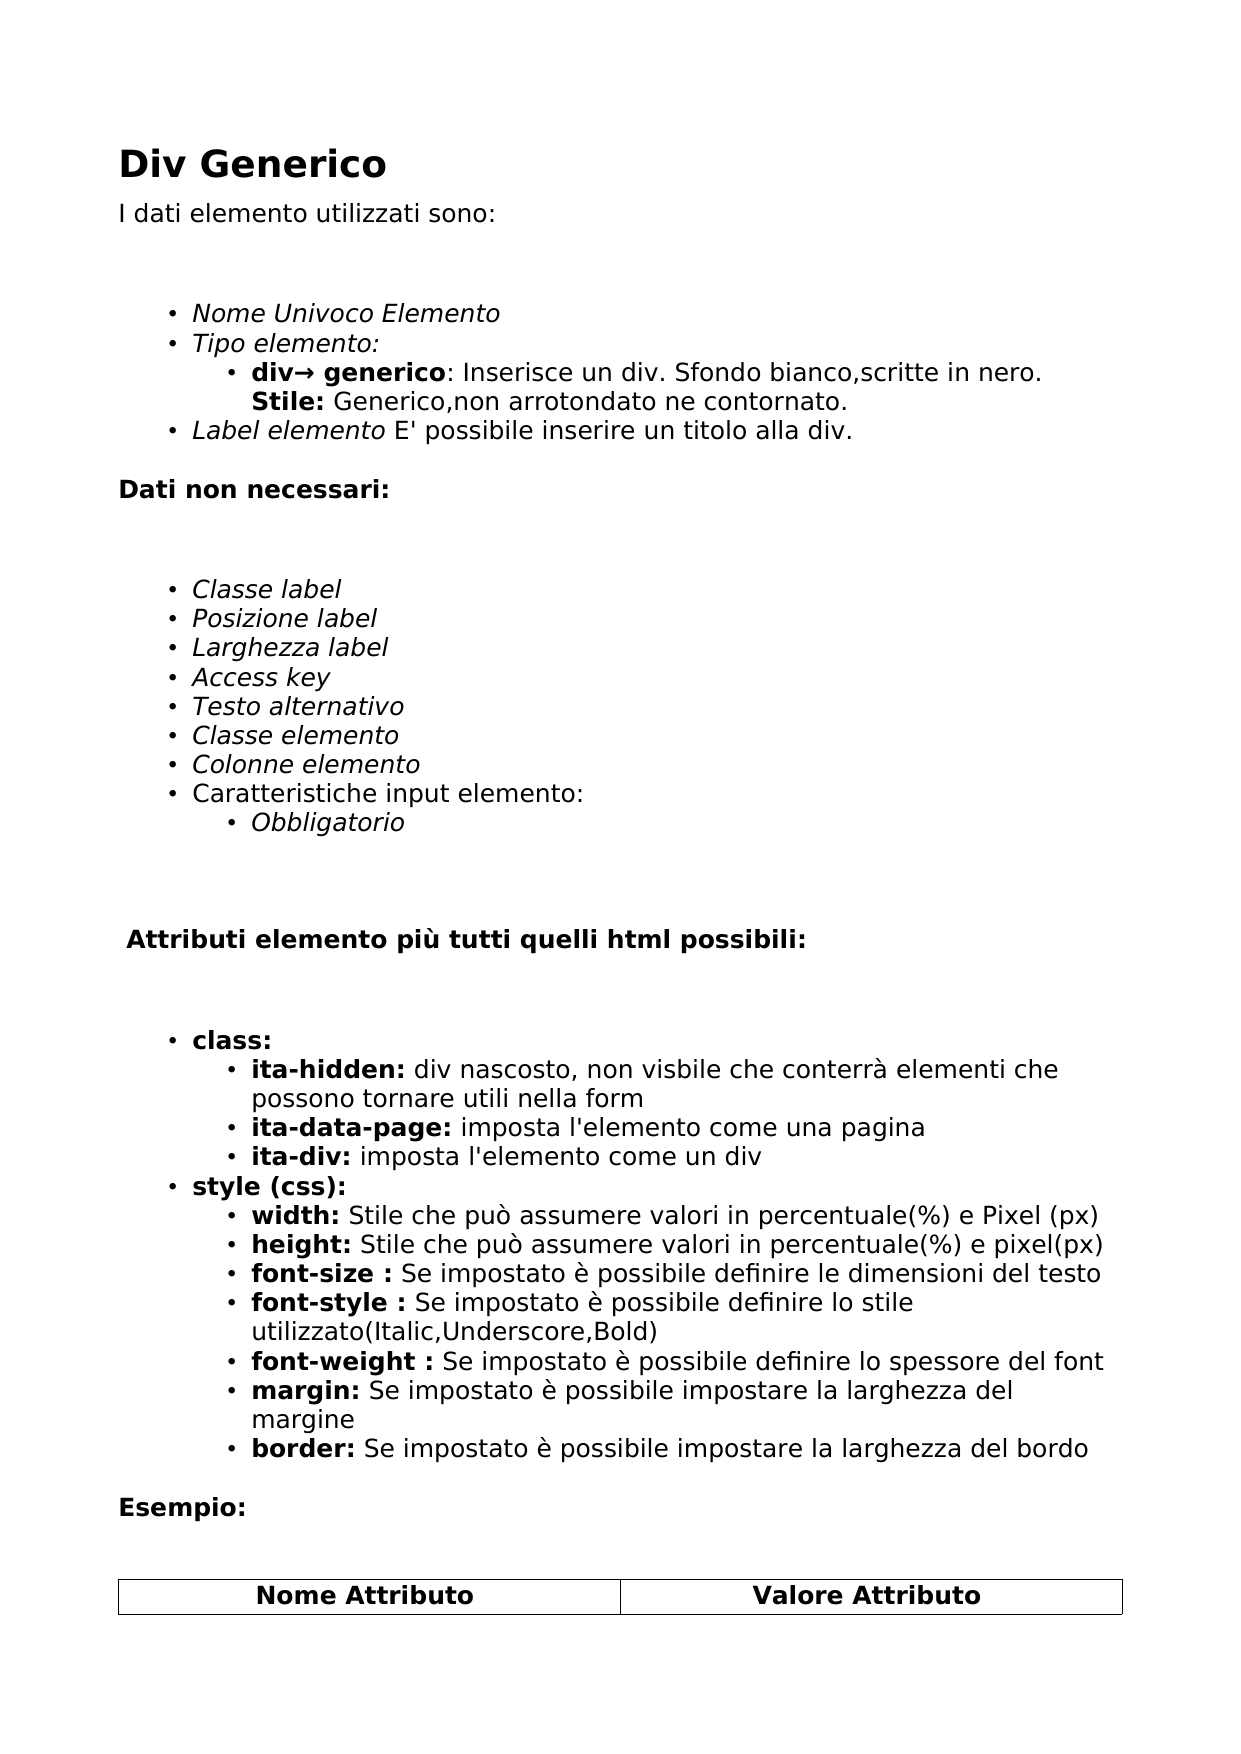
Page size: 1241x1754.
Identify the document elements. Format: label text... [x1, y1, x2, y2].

list Colonne elemento [177, 750, 1122, 779]
list width: Stile che può assumere valori in percentuale(%) e Pixel (px) [236, 1201, 1122, 1230]
list Tipo elemento: [177, 329, 1122, 358]
list Nome Univoco Elemento [177, 299, 1122, 329]
list ita-div: imposta l'elemento come un div [236, 1142, 1122, 1172]
list margin: Se impostato è possibile impostare la larghezza del margine [236, 1376, 1122, 1434]
list style (css): [177, 1172, 1122, 1201]
table_header Valore Attributo [621, 1580, 1122, 1613]
list Label elemento E' possibile inserire un titolo alla div. [177, 416, 1122, 445]
list font-size : Se impostato è possibile definire le dimensioni del testo [236, 1259, 1122, 1288]
list Obbligatorio [236, 808, 1122, 838]
list ita-data-page: imposta l'elemento come una pagina [236, 1113, 1122, 1142]
list font-weight : Se impostato è possibile definire lo spessore del font [236, 1347, 1122, 1376]
table_header Nome Attributo [119, 1580, 620, 1613]
list Access key [177, 663, 1122, 692]
text Esempio: [118, 1493, 1122, 1551]
list Testo alternativo [177, 692, 1122, 721]
text Dati non necessari: [118, 475, 1122, 533]
subtitle Div Generico [118, 143, 1122, 187]
list Caratteristiche input elemento: [177, 779, 1122, 808]
list height: Stile che può assumere valori in percentuale(%) e pixel(px) [236, 1230, 1122, 1259]
list Classe label [177, 575, 1122, 604]
text Attributi elemento più tutti quelli html possibili: [118, 867, 1122, 984]
list Larghezza label [177, 633, 1122, 663]
list border: Se impostato è possibile impostare la larghezza del bordo [236, 1434, 1122, 1463]
text I dati elemento utilizzati sono: [118, 199, 1122, 258]
list Posizione label [177, 604, 1122, 633]
list class: [177, 1026, 1122, 1055]
list ita-hidden: div nascosto, non visbile che conterrà elementi che possono tornare utili nella form [236, 1055, 1122, 1113]
list font-style : Se impostato è possibile definire lo stile utilizzato(Italic,Underscore,Bold) [236, 1288, 1122, 1347]
list div→ generico: Inserisce un div. Sfondo bianco,scritte in nero. Stile: Generico,non arrotondato ne contornato. [236, 358, 1122, 416]
list Classe elemento [177, 721, 1122, 750]
